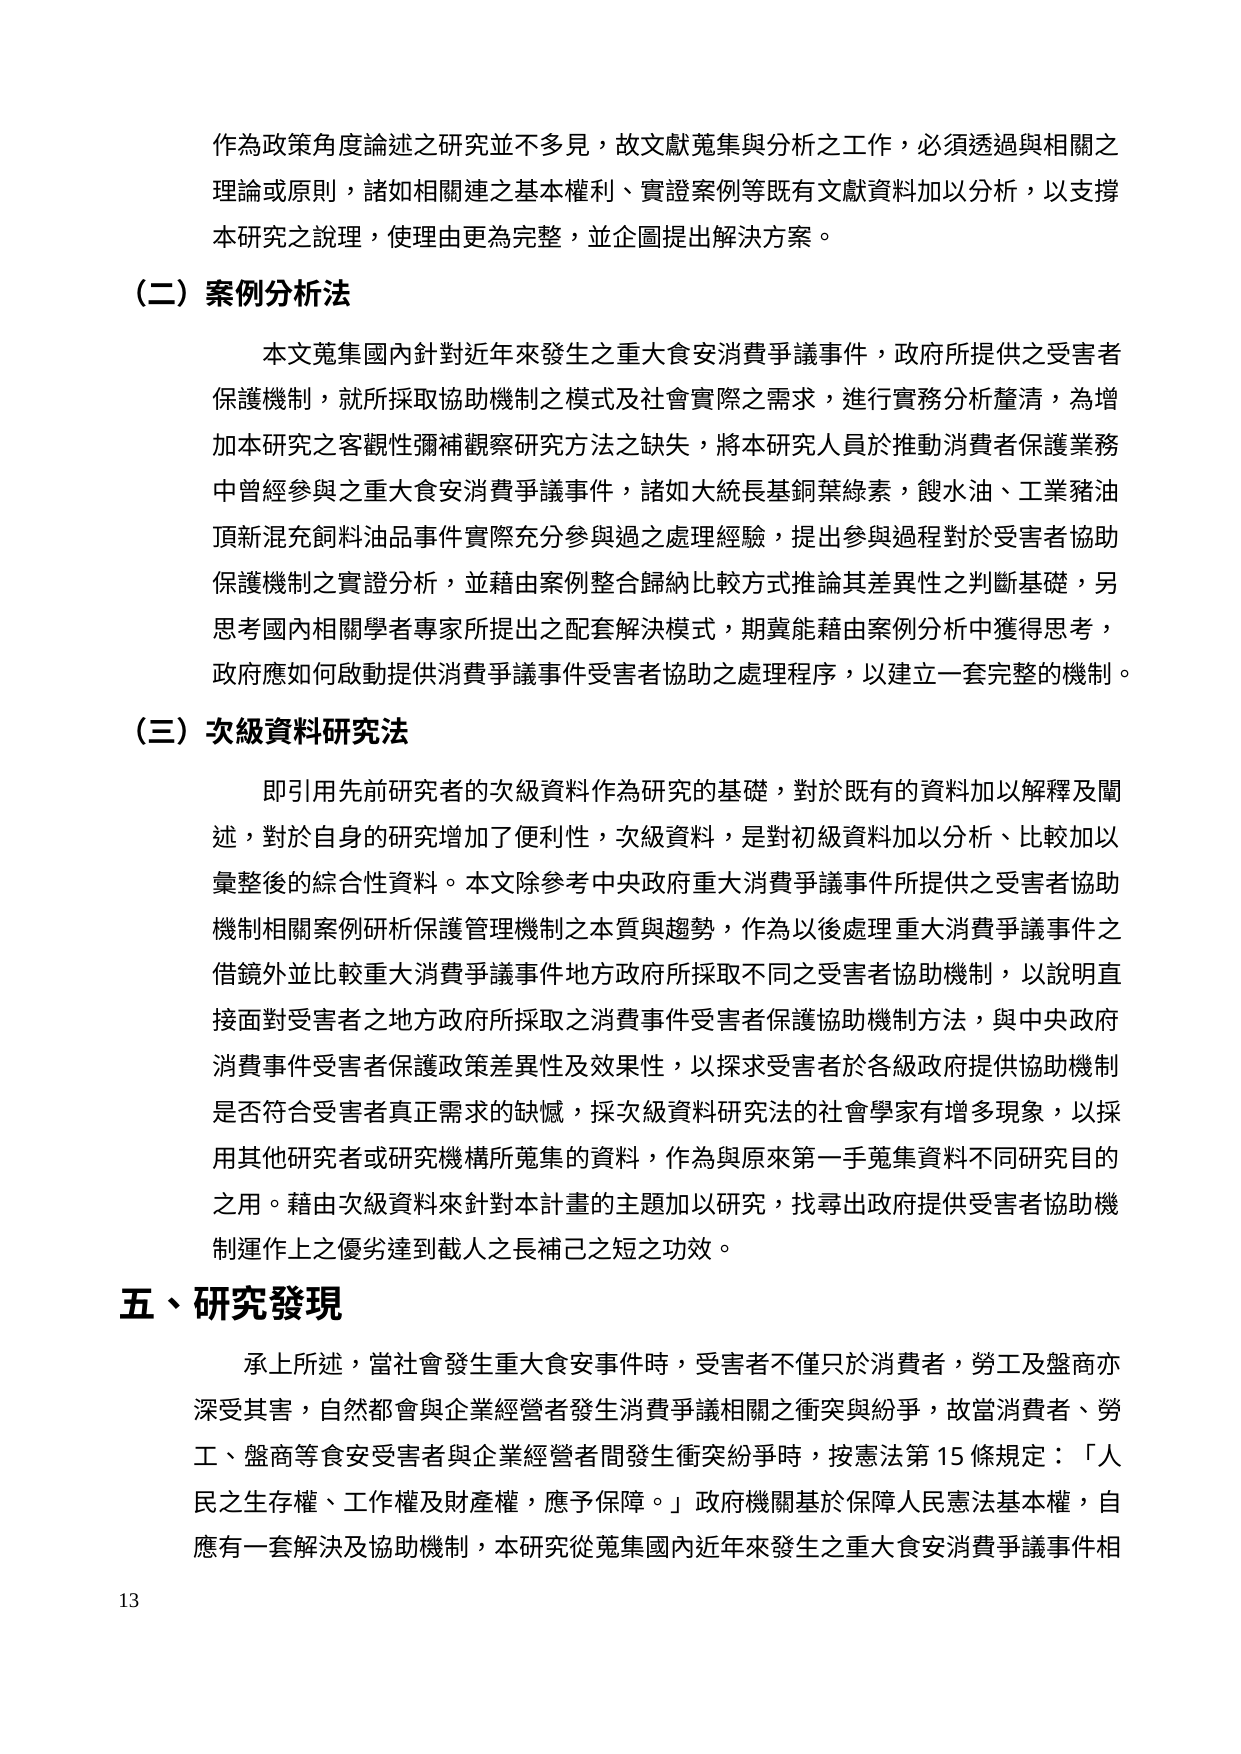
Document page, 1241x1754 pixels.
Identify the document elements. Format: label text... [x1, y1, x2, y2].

text （三）次級資料研究法 [118, 706, 1122, 751]
text 作為政策角度論述之研究並不多見，故文獻蒐集與分析之工作，必須透過與相關之理論或原則，諸如相關連之基本權利、實證案例等既有文獻資料加以分析，以支撐本研究之說理，使理由更為完整，並企圖提出解決方案。 [212, 118, 1122, 256]
text 承上所述，當社會發生重大食安事件時，受害者不僅只於消費者，勞工及盤商亦深受其害，自然都會與企業經營者發生消費爭議相關之衝突與紛爭，故當消費者、勞工、盤商等食安受害者與企業經營者間發生衝突紛爭時，按憲法第15條規定：「人民之生存權、工作權及財產權，應予保障。」政府機關基於保障人民憲法基本權，自應有一套解決及協助機制，本研究從蒐集國內近年來發生之重大食安消費爭議事件相 [193, 1337, 1122, 1566]
text 本文蒐集國內針對近年來發生之重大食安消費爭議事件，政府所提供之受害者保護機制，就所採取協助機制之模式及社會實際之需求，進行實務分析釐清，為增加本研究之客觀性彌補觀察研究方法之缺失，將本研究人員於推動消費者保護業務中曾經參與之重大食安消費爭議事件，諸如大統長基銅葉綠素，餿水油、工業豬油，頂新混充飼料油品事件實際充分參與過之處理經驗，提出參與過程對於受害者協助保護機制之實證分析，並藉由案例整合歸納比較方式推論其差異性之判斷基礎，另思考國內相關學者專家所提出之配套解決模式，期冀能藉由案例分析中獲得思考，政府應如何啟動提供消費爭議事件受害者協助之處理程序，以建立一套完整的機制。 [212, 326, 1122, 693]
text 即引用先前研究者的次級資料作為研究的基礎，對於既有的資料加以解釋及闡述，對於自身的研究增加了便利性，次級資料，是對初級資料加以分析、比較加以彙整後的綜合性資料。本文除參考中央政府重大消費爭議事件所提供之受害者協助機制相關案例研析保護管理機制之本質與趨勢，作為以後處理重大消費爭議事件之借鏡外並比較重大消費爭議事件地方政府所採取不同之受害者協助機制，以說明直接面對受害者之地方政府所採取之消費事件受害者保護協助機制方法，與中央政府消費事件受害者保護政策差異性及效果性，以探求受害者於各級政府提供協助機制，是否符合受害者真正需求的缺憾，採次級資料研究法的社會學家有增多現象，以採用其他研究者或研究機構所蒐集的資料，作為與原來第一手蒐集資料不同研究目的之用。藉由次級資料來針對本計畫的主題加以研究，找尋出政府提供受害者協助機制運作上之優劣達到截人之長補己之短之功效。 [212, 764, 1122, 1268]
text （二）案例分析法 [118, 268, 1122, 314]
text 五、研究發現 [118, 1281, 1122, 1326]
